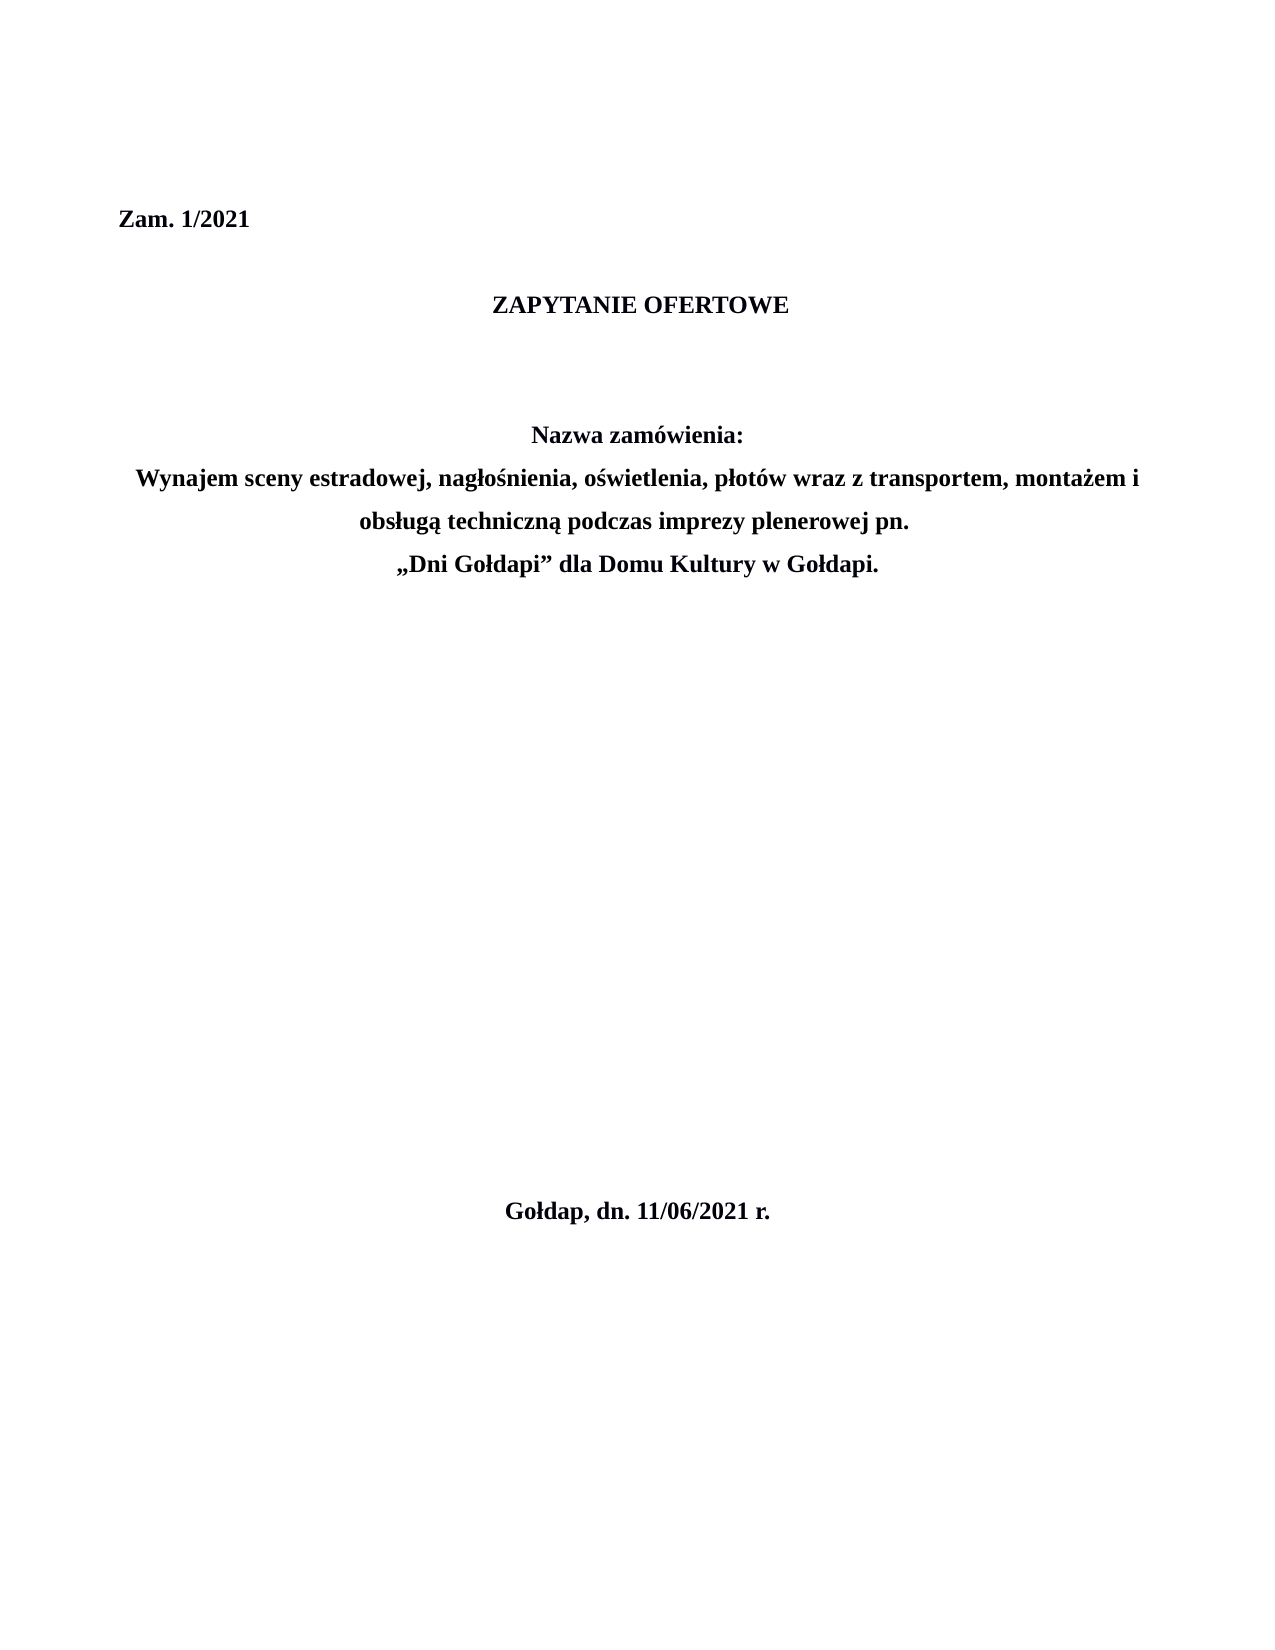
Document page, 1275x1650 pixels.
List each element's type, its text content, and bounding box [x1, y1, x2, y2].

text Zam. 1/2021 [118, 204, 1157, 233]
text Nazwa zamówienia: [118, 420, 1157, 449]
text ZAPYTANIE OFERTOWE [118, 291, 1157, 319]
text „Dni Gołdapi” dla Domu Kultury w Gołdapi. [118, 549, 1157, 578]
text Wynajem sceny estradowej, nagłośnienia, oświetlenia, płotów wraz z transportem, montażem i obsługą techniczną podczas imprezy plenerowej pn. [118, 463, 1157, 535]
text Gołdap, dn. 11/06/2021 r. [118, 1196, 1157, 1225]
